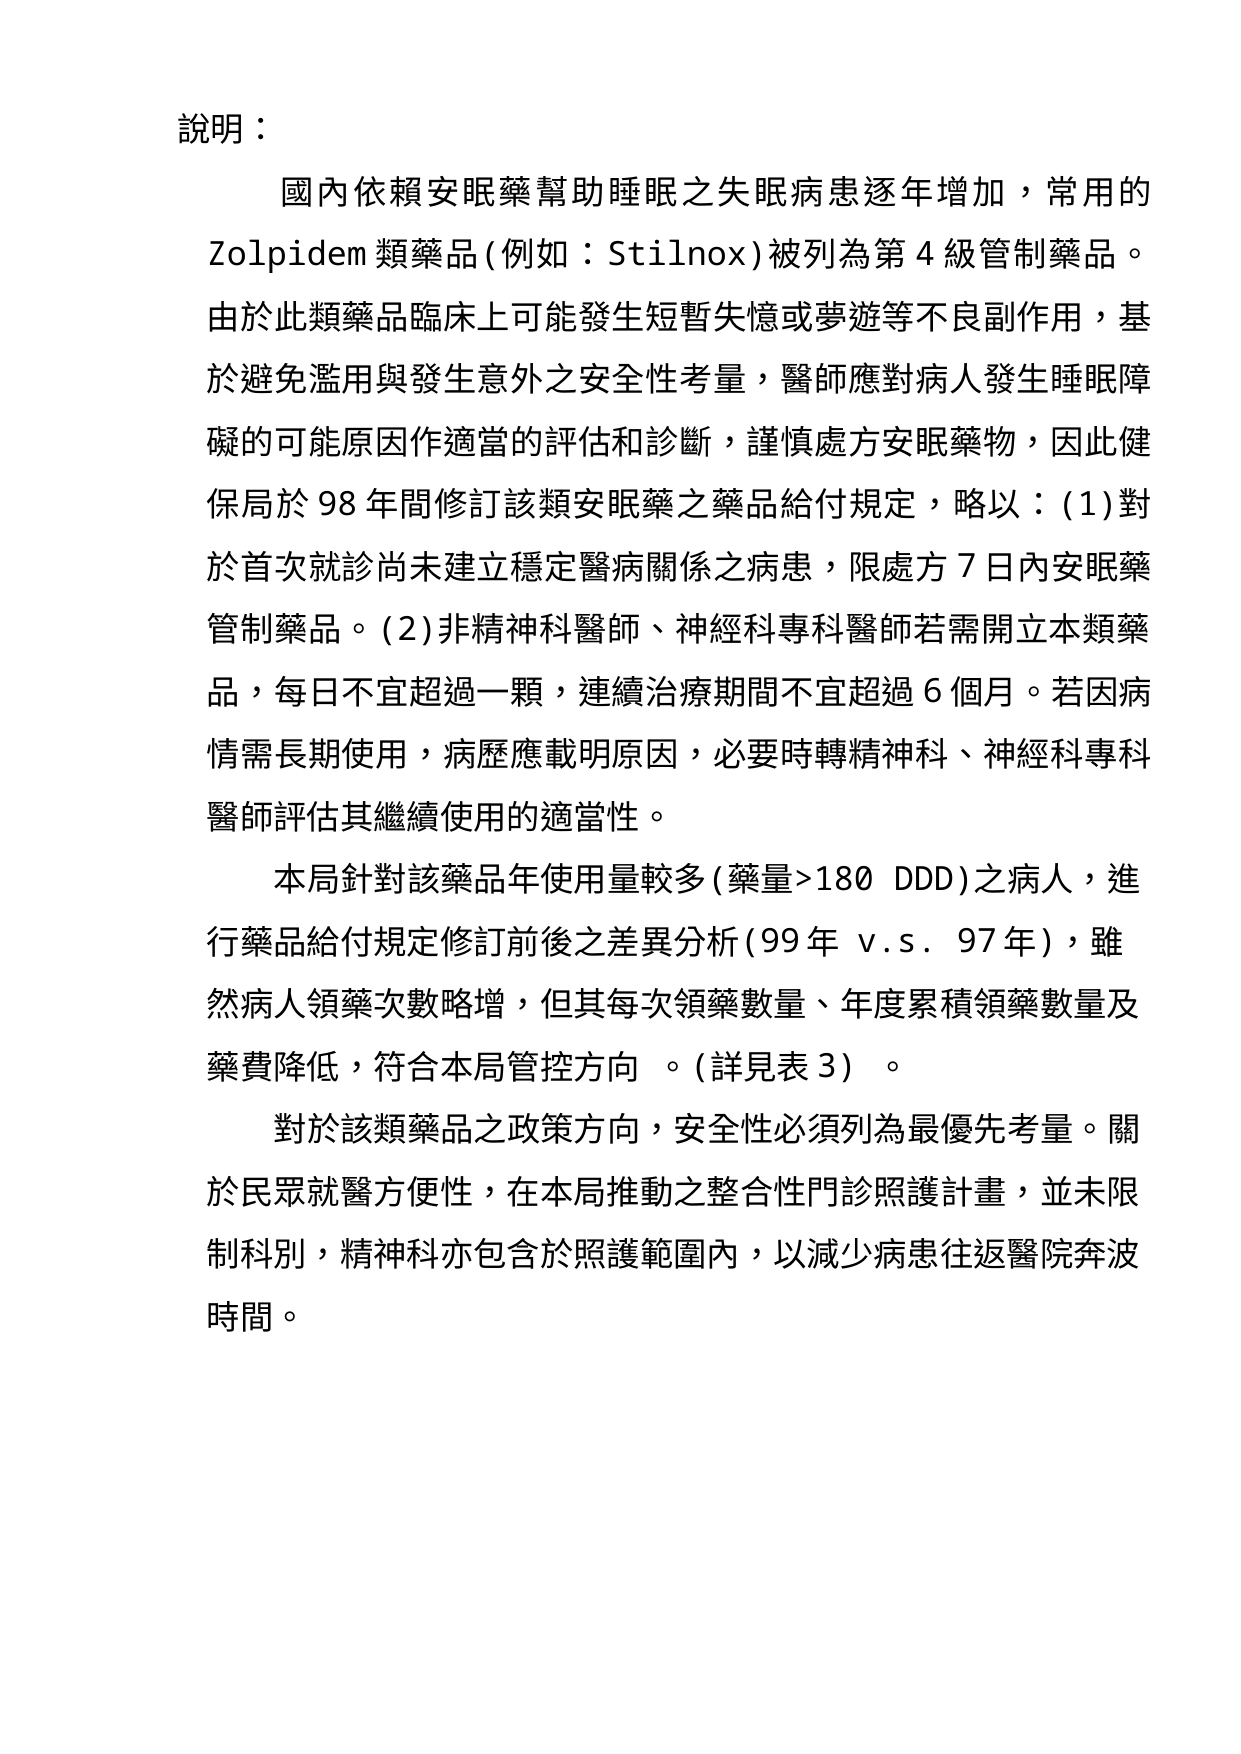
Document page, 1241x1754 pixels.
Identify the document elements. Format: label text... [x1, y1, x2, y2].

text 本局針對該藥品年使用量較多(藥量>180 DDD)之病人，進行藥品給付規定修訂前後之差異分析(99年 v.s. 97年)，雖然病人領藥次數略增，但其每次領藥數量、年度累積領藥數量及藥費降低，符合本局管控方向 。(詳見表3) 。 [207, 835, 1152, 1085]
text 國內依賴安眠藥幫助睡眠之失眠病患逐年增加，常用的Zolpidem類藥品(例如：Stilnox)被列為第4級管制藥品。由於此類藥品臨床上可能發生短暫失憶或夢遊等不良副作用，基於避免濫用與發生意外之安全性考量，醫師應對病人發生睡眠障礙的可能原因作適當的評估和診斷，謹慎處方安眠藥物，因此健保局於98年間修訂該類安眠藥之藥品給付規定，略以：(1)對於首次就診尚未建立穩定醫病關係之病患，限處方7日內安眠藥管制藥品。(2)非精神科醫師、神經科專科醫師若需開立本類藥品，每日不宜超過一顆，連續治療期間不宜超過6個月。若因病情需長期使用，病歷應載明原因，必要時轉精神科、神經科專科醫師評估其繼續使用的適當性。 [207, 148, 1152, 835]
text 說明： [177, 85, 1152, 148]
text 對於該類藥品之政策方向，安全性必須列為最優先考量。關於民眾就醫方便性，在本局推動之整合性門診照護計畫，並未限制科別，精神科亦包含於照護範圍內，以減少病患往返醫院奔波時間。 [207, 1085, 1152, 1335]
